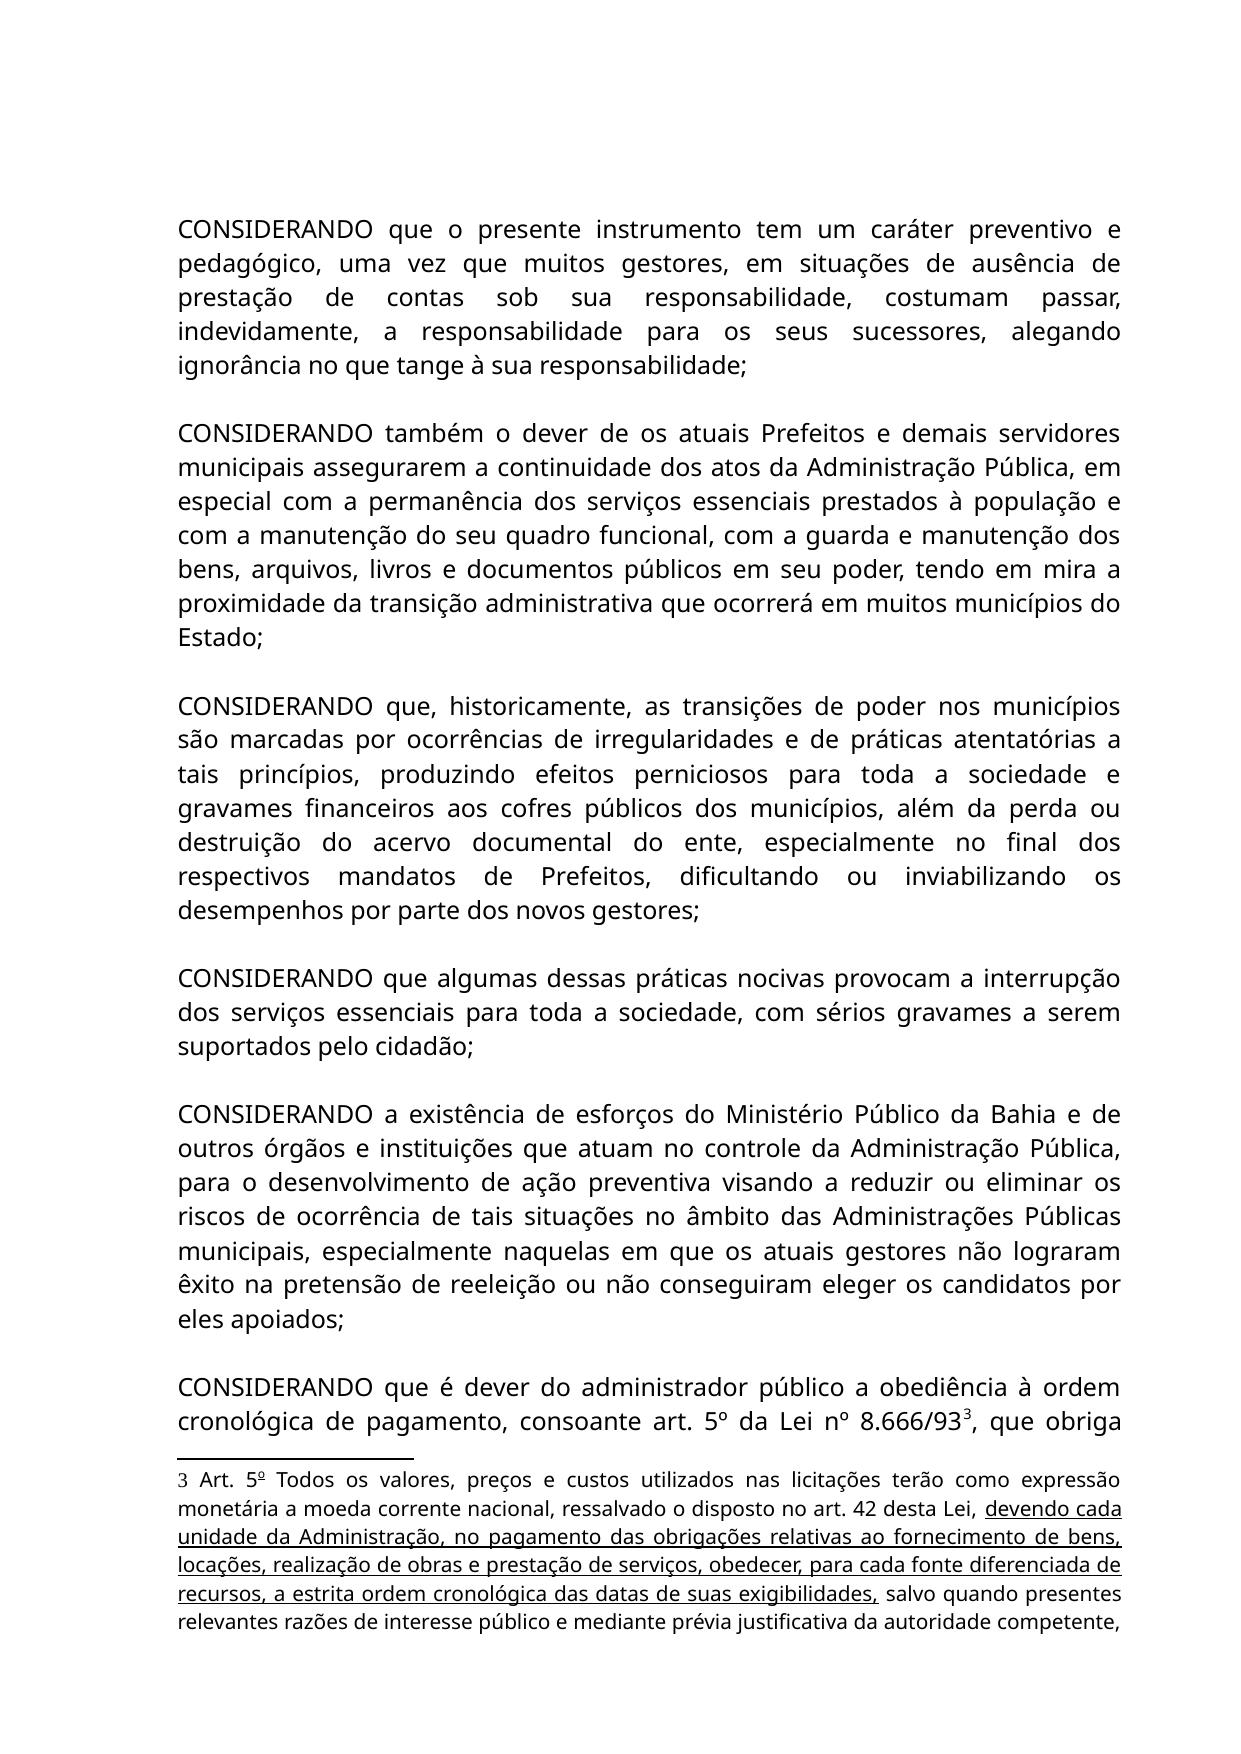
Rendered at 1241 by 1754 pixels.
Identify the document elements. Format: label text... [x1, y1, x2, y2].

text Art. 5o Todos os valores, preços e custos utilizados nas licitações terão como expressão monetária a moeda corrente nacional, ressalvado o disposto no art. 42 desta Lei, devendo cada unidade da Administração, no pagamento das obrigações relativas ao fornecimento de bens, [177, 1465, 1122, 1546]
text locações, realização de obras e prestação de serviços, obedecer, para cada fonte diferenciada de [177, 1547, 1122, 1575]
text CONSIDERANDO que, historicamente, as transições de poder nos municípios são marcadas por ocorrências de irregularidades e de práticas atentatórias a tais princípios, produzindo efeitos perniciosos para toda a sociedade e gravames financeiros aos cofres públicos dos municípios, além da perda ou destruição do acervo documental do ente, especialmente no final dos respectivos mandatos de Prefeitos, dificultando ou inviabilizando os desempenhos por parte dos novos gestores; [177, 688, 1122, 927]
text CONSIDERANDO também o dever de os atuais Prefeitos e demais servidores municipais assegurarem a continuidade dos atos da Administração Pública, em especial com a permanência dos serviços essenciais prestados à população e com a manutenção do seu quadro funcional, com a guarda e manutenção dos bens, arquivos, livros e documentos públicos em seu poder, tendo em mira a proximidade da transição administrativa que ocorrerá em muitos municípios do Estado; [177, 416, 1122, 654]
text CONSIDERANDO que algumas dessas práticas nocivas provocam a interrupção dos serviços essenciais para toda a sociedade, com sérios gravames a serem suportados pelo cidadão; [177, 961, 1122, 1063]
text CONSIDERANDO a existência de esforços do Ministério Público da Bahia e de outros órgãos e instituições que atuam no controle da Administração Pública, para o desenvolvimento de ação preventiva visando a reduzir ou eliminar os riscos de ocorrência de tais situações no âmbito das Administrações Públicas municipais, especialmente naquelas em que os atuais gestores não lograram êxito na pretensão de reeleição ou não conseguiram eleger os candidatos por eles apoiados; [177, 1097, 1122, 1335]
text CONSIDERANDO que o presente instrumento tem um caráter preventivo e pedagógico, uma vez que muitos gestores, em situações de ausência de prestação de contas sob sua responsabilidade, costumam passar, indevidamente, a responsabilidade para os seus sucessores, alegando ignorância no que tange à sua responsabilidade; [177, 211, 1122, 382]
text recursos, a estrita ordem cronológica das datas de suas exigibilidades, salvo quando presentes relevantes razões de interesse público e mediante prévia justificativa da autoridade competente, [177, 1576, 1122, 1636]
text CONSIDERANDO que é dever do administrador público a obediência à ordem cronológica de pagamento, consoante art. 5º da Lei nº 8.666/93, que obriga especialmente a criação de lista de ordem de credor, e que o seu desrespeito poderá configurar o crime específico do art. 92, da mesma Lei; [177, 1369, 1122, 1437]
